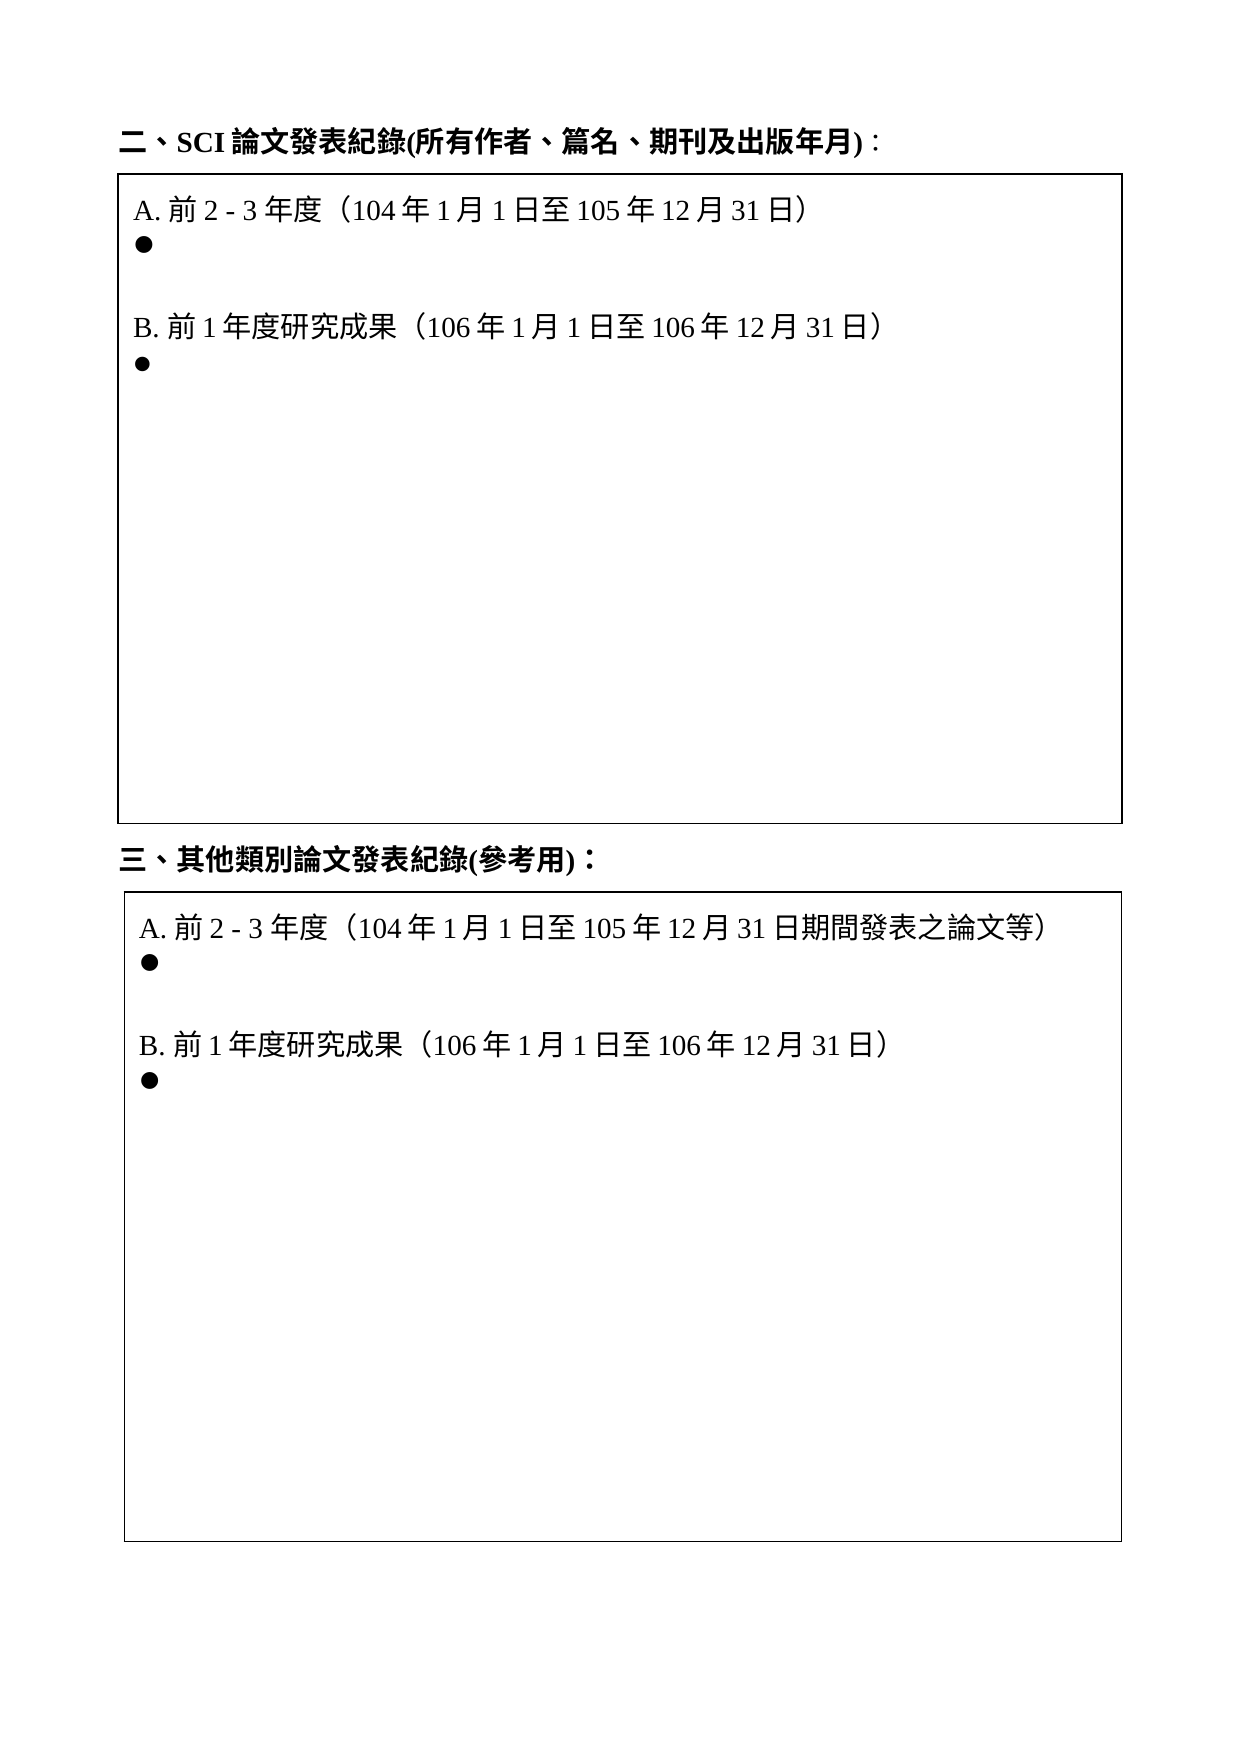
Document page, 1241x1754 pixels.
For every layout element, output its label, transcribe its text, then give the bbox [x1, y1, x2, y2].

text 二、SCI論文發表紀錄(所有作者、篇名、期刊及出版年月)： [118, 118, 1122, 160]
text 三、其他類別論文發表紀錄(參考用)： [118, 837, 1122, 879]
table_header A. 前2 - 3 年度（104年1月1日至105年12月31日期間發表之論文等） B. 前1年度研究成果（106年1月1日至106年12月31日） [125, 893, 1121, 1541]
table_header A. 前2 - 3 年度（104年1月1日至105年12月31日） B. 前1年度研究成果（106年1月1日至106年12月31日） [119, 175, 1121, 822]
